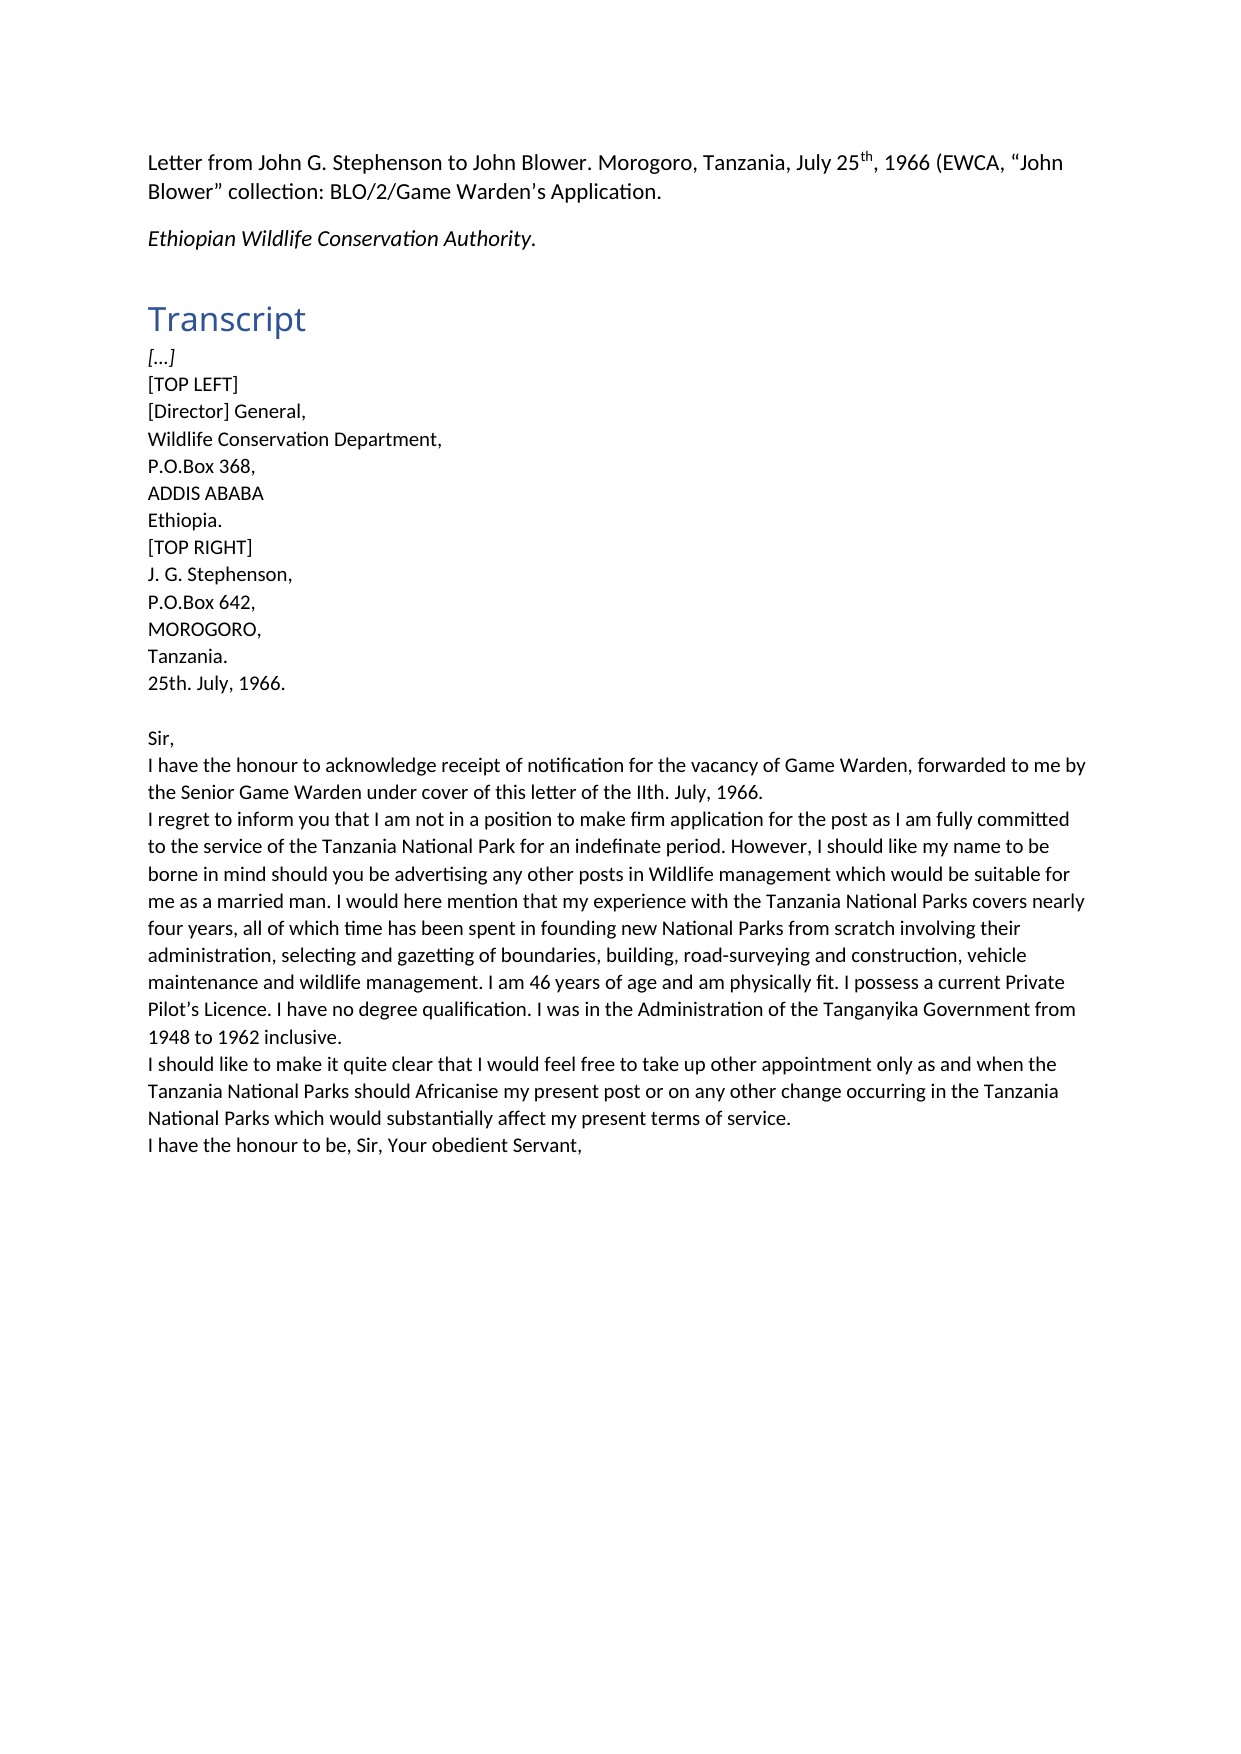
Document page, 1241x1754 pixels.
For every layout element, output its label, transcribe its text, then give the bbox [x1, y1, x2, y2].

subtitle Transcript [148, 296, 1093, 341]
text Ethiopian Wildlife Conservation Authority. [148, 224, 1093, 252]
text Letter from John G. Stephenson to John Blower. Morogoro, Tanzania, July 25th, 1966 (EWCA, “John Blower” collection: BLO/2/Game Warden’s Application. [148, 148, 1093, 206]
text […] [TOP LEFT] [Director] General, Wildlife Conservation Department, P.O.Box 368, ADDIS ABABA Ethiopia. [TOP RIGHT] J. G. Stephenson, P.O.Box 642, MOROGORO, Tanzania. 25th. July, 1966. Sir, I have the honour to acknowledge receipt of notification for the vacancy of Game Warden, forwarded to me by the Senior Game Warden under cover of this letter of the IIth. July, 1966. I regret to inform you that I am not in a position to make firm application for the post as I am fully committed to the service of the Tanzania National Park for an indefinate period. However, I should like my name to be borne in mind should you be advertising any other posts in Wildlife management which would be suitable for me as a married man. I would here mention that my experience with the Tanzania National Parks covers nearly four years, all of which time has been spent in founding new National Parks from scratch involving their administration, selecting and gazetting of boundaries, building, road-surveying and construction, vehicle maintenance and wildlife management. I am 46 years of age and am physically fit. I possess a current Private Pilot’s Licence. I have no degree qualification. I was in the Administration of the Tanganyika Government from 1948 to 1962 inclusive. I should like to make it quite clear that I would feel free to take up other appointment only as and when the Tanzania National Parks should Africanise my present post or on any other change occurring in the Tanzania National Parks which would substantially affect my present terms of service. I have the honour to be, Sir, Your obedient Servant, [148, 344, 1093, 1158]
